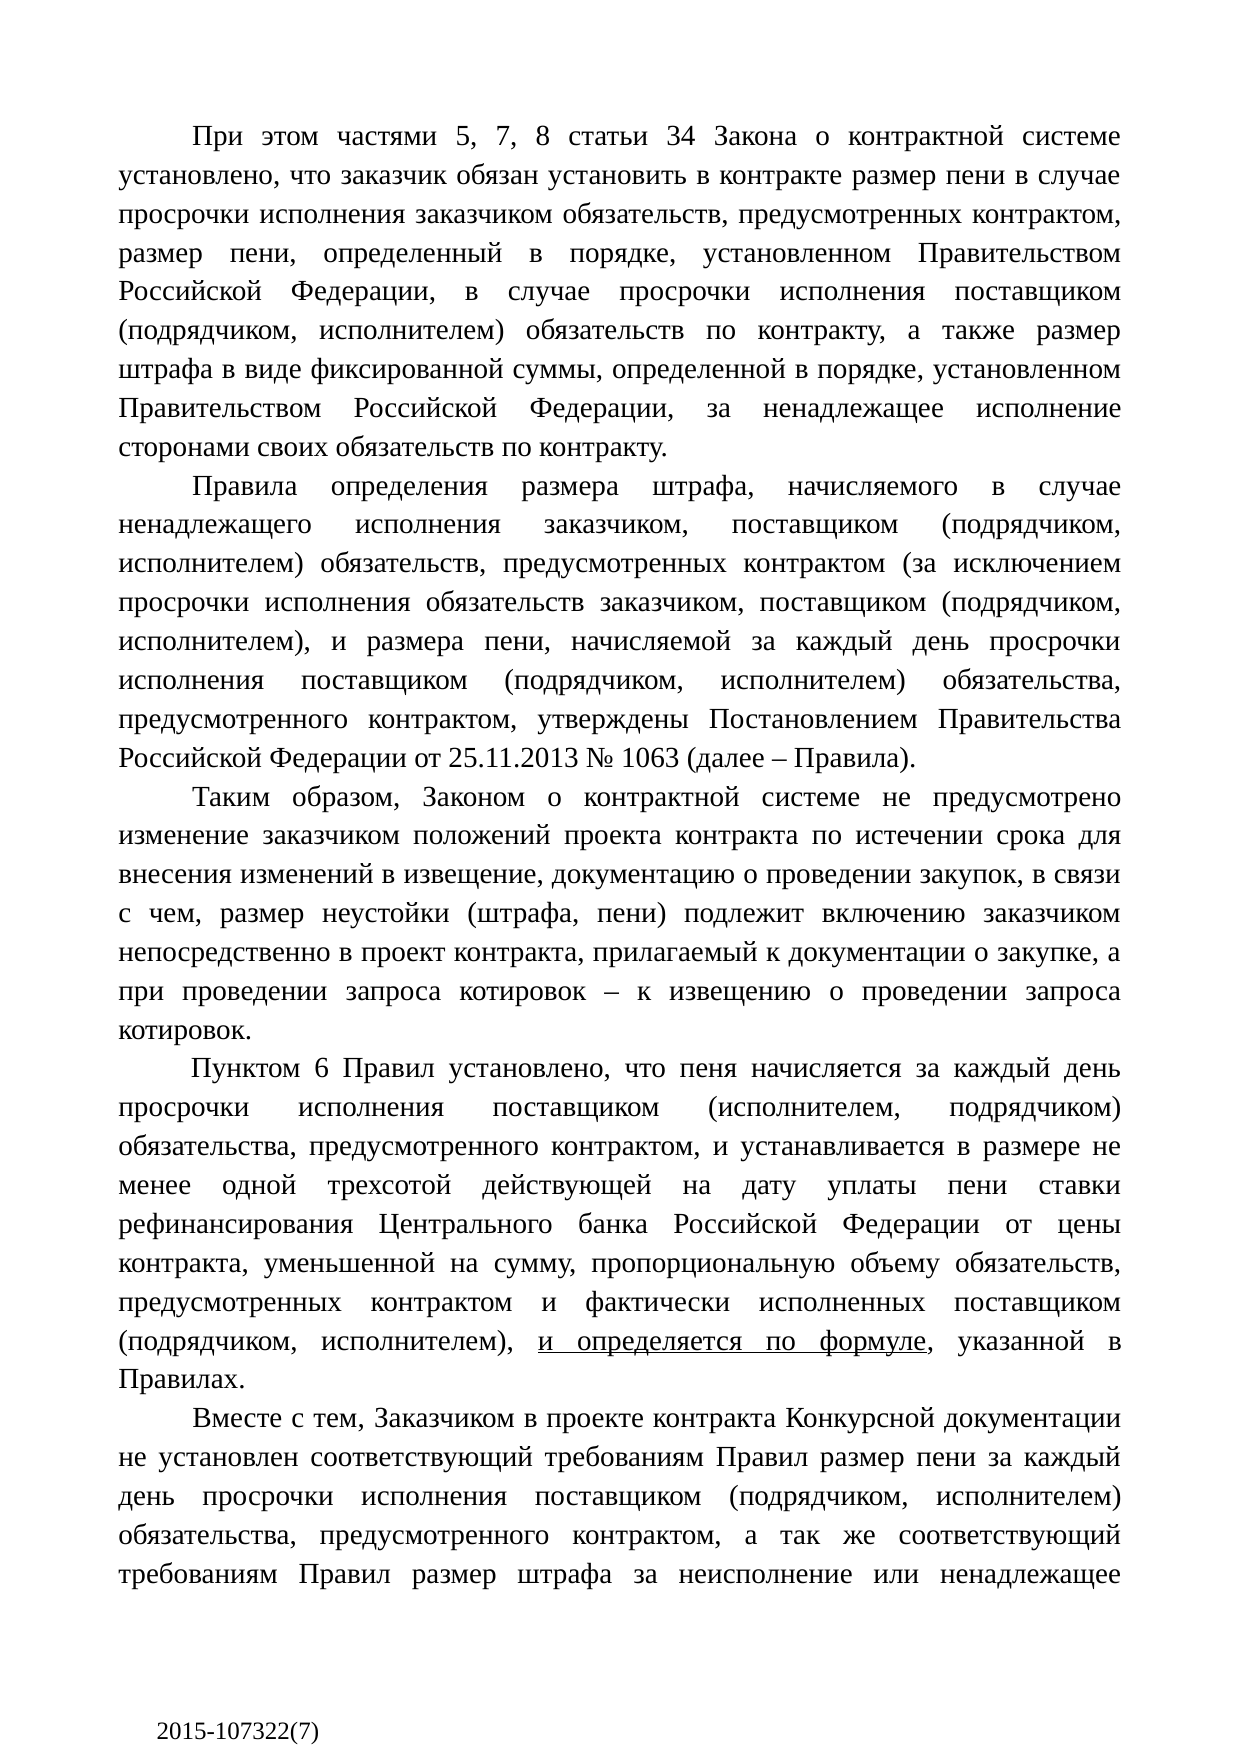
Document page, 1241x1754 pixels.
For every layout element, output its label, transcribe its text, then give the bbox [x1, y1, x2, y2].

text Вместе с тем, Заказчиком в проекте контракта Конкурсной документации не установлен соответствующий требованиям Правил размер пени за каждый день просрочки исполнения поставщиком (подрядчиком, исполнителем) обязательства, предусмотренного контрактом, а так же соответствующий требованиям Правил размер штрафа за неисполнение или ненадлежащее [118, 1400, 1122, 1589]
text При этом частями 5, 7, 8 статьи 34 Закона о контрактной системе установлено, что заказчик обязан установить в контракте размер пени в случае просрочки исполнения заказчиком обязательств, предусмотренных контрактом, размер пени, определенный в порядке, установленном Правительством Российской Федерации, в случае просрочки исполнения поставщиком (подрядчиком, исполнителем) обязательств по контракту, а также размер штрафа в виде фиксированной суммы, определенной в порядке, установленном Правительством Российской Федерации, за ненадлежащее исполнение сторонами своих обязательств по контракту. [118, 118, 1122, 462]
text Пунктом 6 Правил установлено, что пеня начисляется за каждый день просрочки исполнения поставщиком (исполнителем, подрядчиком) обязательства, предусмотренного контрактом, и устанавливается в размере не менее одной трехсотой действующей на дату уплаты пени ставки рефинансирования Центрального банка Российской Федерации от цены контракта, уменьшенной на сумму, пропорциональную объему обязательств, предусмотренных контрактом и фактически исполненных поставщиком (подрядчиком, исполнителем), и определяется по формуле, указанной в Правилах. [118, 1051, 1122, 1395]
text Таким образом, Законом о контрактной системе не предусмотрено изменение заказчиком положений проекта контракта по истечении срока для внесения изменений в извещение, документацию о проведении закупок, в связи с чем, размер неустойки (штрафа, пени) подлежит включению заказчиком непосредственно в проект контракта, прилагаемый к документации о закупке, а при проведении запроса котировок – к извещению о проведении запроса котировок. [118, 779, 1122, 1045]
text Правила определения размера штрафа, начисляемого в случае ненадлежащего исполнения заказчиком, поставщиком (подрядчиком, исполнителем) обязательств, предусмотренных контрактом (за исключением просрочки исполнения обязательств заказчиком, поставщиком (подрядчиком, исполнителем), и размера пени, начисляемой за каждый день просрочки исполнения поставщиком (подрядчиком, исполнителем) обязательства, предусмотренного контрактом, утверждены Постановлением Правительства Российской Федерации от 25.11.2013 № 1063 (далее – Правила). [118, 468, 1122, 773]
